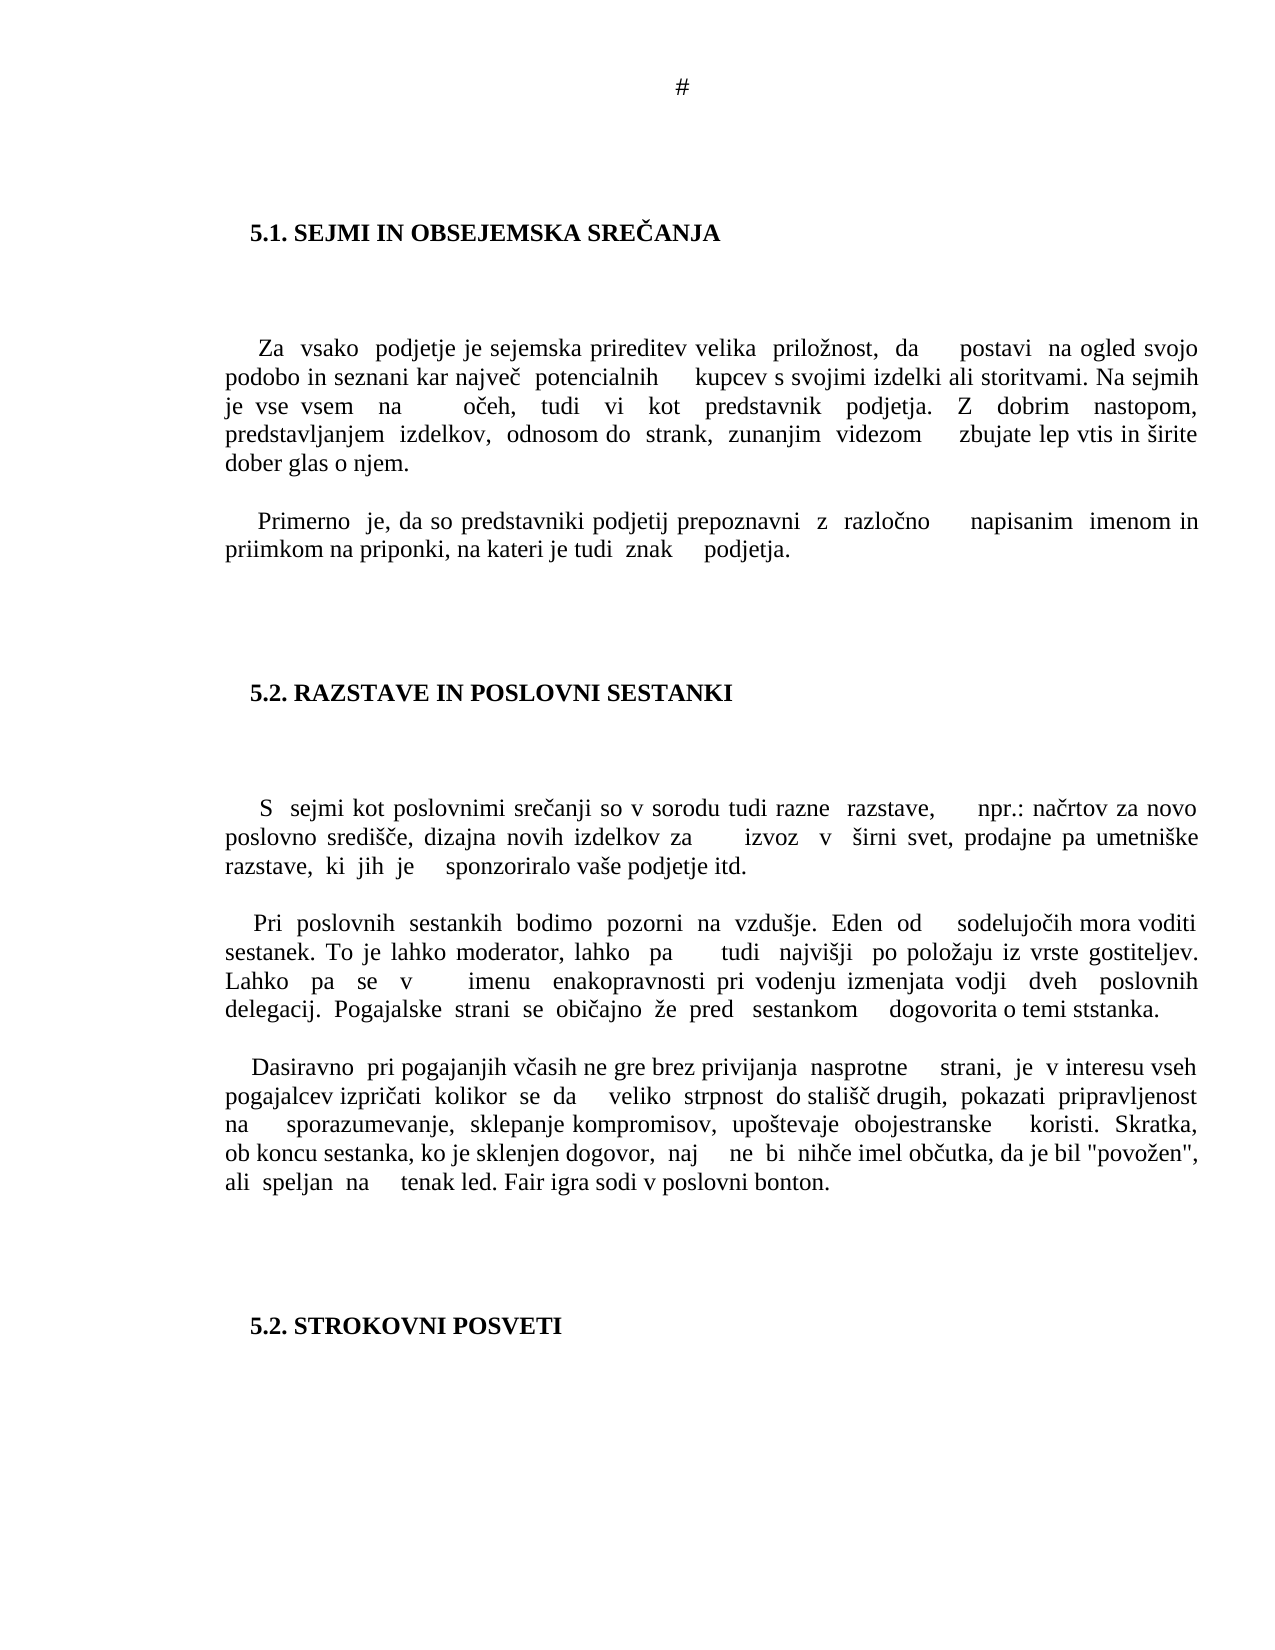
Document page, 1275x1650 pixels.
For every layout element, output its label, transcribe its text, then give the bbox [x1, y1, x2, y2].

text S sejmi kot poslovnimi srečanji so v sorodu tudi razne razstave, npr.: načrtov za novo poslovno središče, dizajna novih izdelkov za izvoz v širni svet, prodajne pa umetniške razstave, ki jih je sponzoriralo vaše podjetje itd. [150, 793, 1125, 879]
text Dasiravno pri pogajanjih včasih ne gre brez privijanja nasprotne strani, je v interesu vseh pogajalcev izpričati kolikor se da veliko strpnost do stališč drugih, pokazati pripravljenost na sporazumevanje, sklepanje kompromisov, upoštevaje obojestranske koristi. Skratka, ob koncu sestanka, ko je sklenjen dogovor, naj ne bi nihče imel občutka, da je bil "povožen", ali speljan na tenak led. Fair igra sodi v poslovni bonton. [150, 1052, 1125, 1196]
text 5.2. STROKOVNI POSVETI [150, 1311, 1125, 1339]
text Primerno je, da so predstavniki podjetij prepoznavni z razločno napisanim imenom in priimkom na priponki, na kateri je tudi znak podjetja. [150, 506, 1125, 563]
text Za vsako podjetje je sejemska prireditev velika priložnost, da postavi na ogled svojo podobo in seznani kar največ potencialnih kupcev s svojimi izdelki ali storitvami. Na sejmih je vse vsem na očeh, tudi vi kot predstavnik podjetja. Z dobrim nastopom, predstavljanjem izdelkov, odnosom do strank, zunanjim videzom zbujate lep vtis in širite dober glas o njem. [150, 333, 1125, 477]
text 5.2. RAZSTAVE IN POSLOVNI SESTANKI [150, 678, 1125, 707]
text Pri poslovnih sestankih bodimo pozorni na vzdušje. Eden od sodelujočih mora voditi sestanek. To je lahko moderator, lahko pa tudi najvišji po položaju iz vrste gostiteljev. Lahko pa se v imenu enakopravnosti pri vodenju izmenjata vodji dveh poslovnih delegacij. Pogajalske strani se običajno že pred sestankom dogovorita o temi ststanka. [150, 908, 1125, 1023]
text 5.1. SEJMI IN OBSEJEMSKA SREČANJA [150, 218, 1125, 247]
